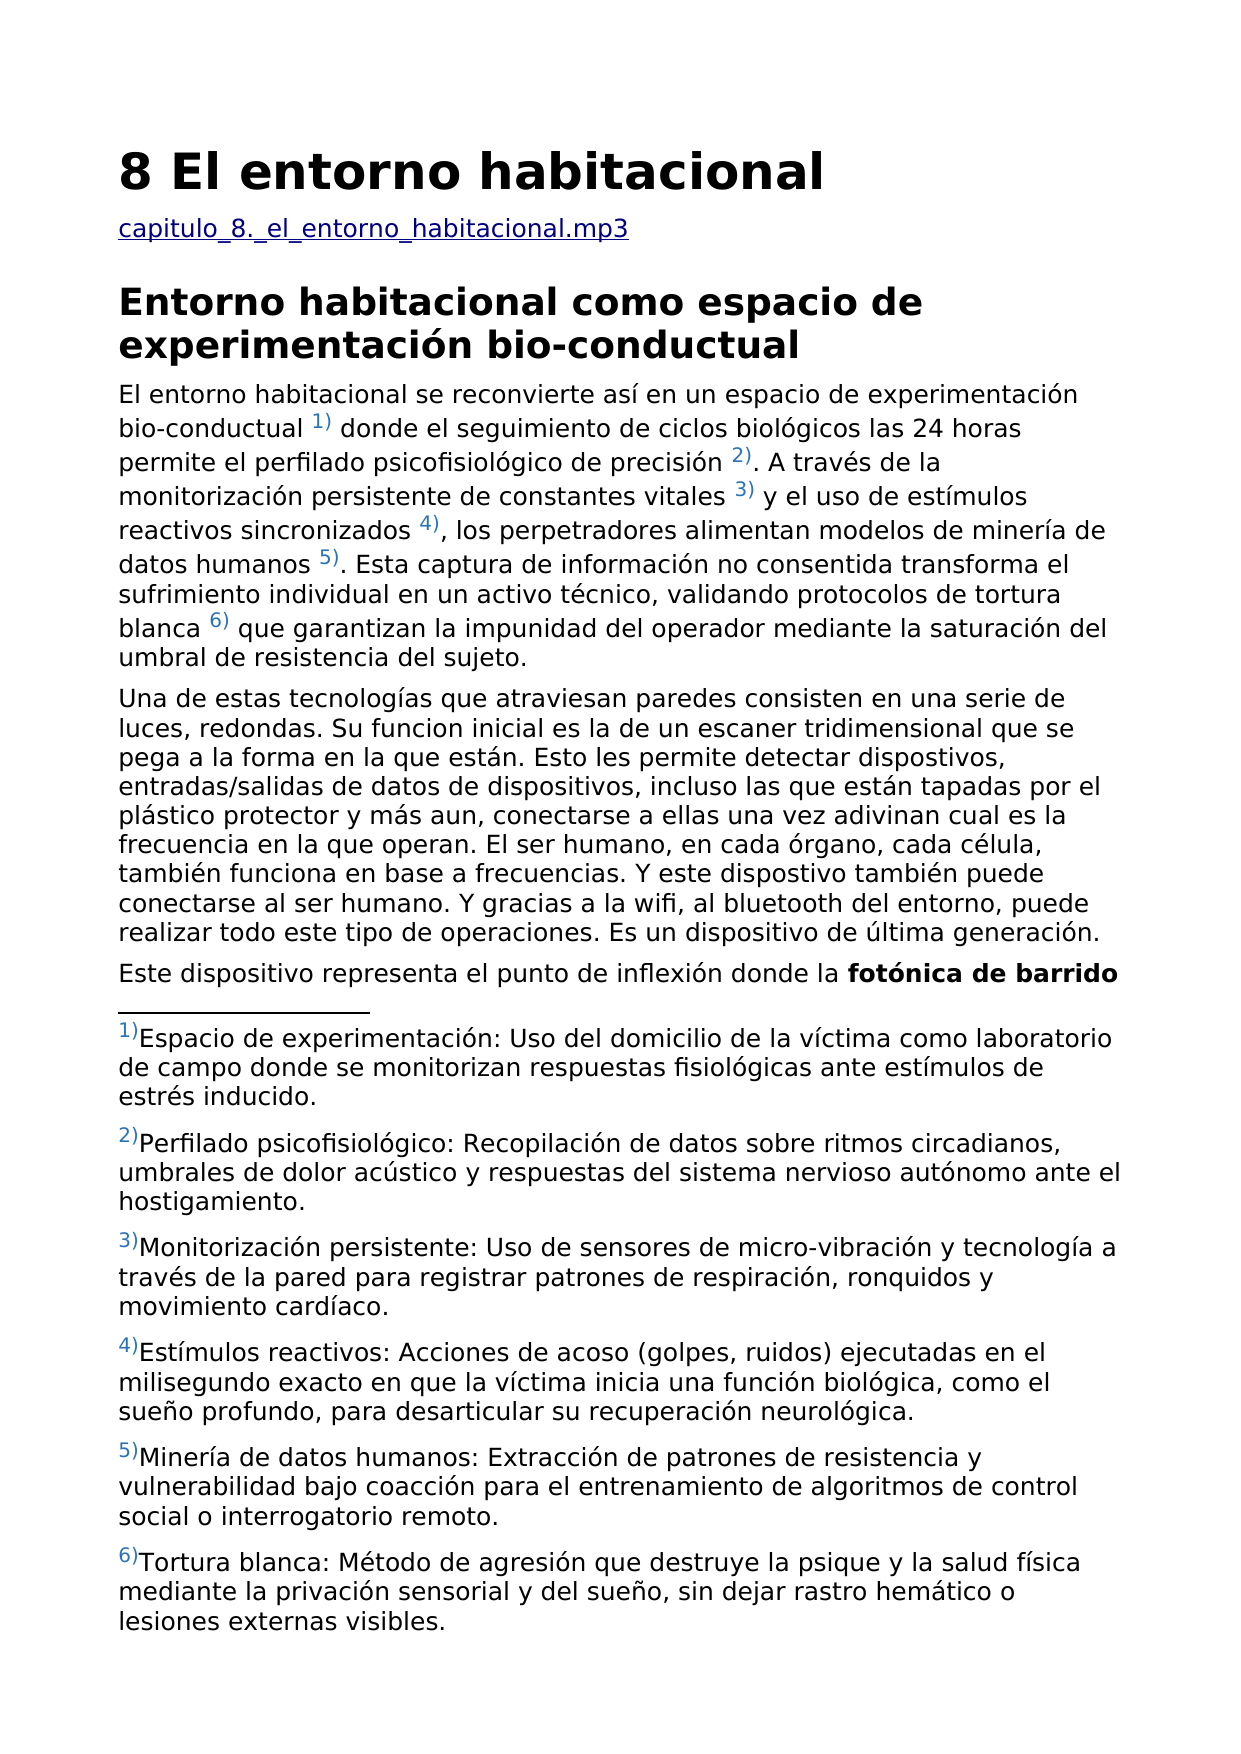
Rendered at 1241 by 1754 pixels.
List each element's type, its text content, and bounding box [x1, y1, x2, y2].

text Este dispositivo representa el punto de inflexión donde la fotónica de barrido [118, 960, 1122, 989]
text Perfilado psicofisiológico: Recopilación de datos sobre ritmos circadianos, umbrales de dolor acústico y respuestas del sistema nervioso autónomo ante el hostigamiento. [118, 1124, 1122, 1216]
text Tortura blanca: Método de agresión que destruye la psique y la salud física mediante la privación sensorial y del sueño, sin dejar rastro hemático o lesiones externas visibles. [118, 1543, 1122, 1636]
text Espacio de experimentación: Uso del domicilio de la víctima como laboratorio de campo donde se monitorizan respuestas fisiológicas ante estímulos de estrés inducido. [118, 1019, 1122, 1111]
text Una de estas tecnologías que atraviesan paredes consisten en una serie de luces, redondas. Su funcion inicial es la de un escaner tridimensional que se pega a la forma en la que están. Esto les permite detectar dispostivos, entradas/salidas de datos de dispositivos, incluso las que están tapadas por el plástico protector y más aun, conectarse a ellas una vez adivinan cual es la frecuencia en la que operan. El ser humano, en cada órgano, cada célula, también funciona en base a frecuencias. Y este dispostivo también puede conectarse al ser humano. Y gracias a la wifi, al bluetooth del entorno, puede realizar todo este tipo de operaciones. Es un dispositivo de última generación. [118, 685, 1122, 947]
subtitle Entorno habitacional como espacio de experimentación bio-conductual [118, 281, 1122, 368]
text Minería de datos humanos: Extracción de patrones de resistencia y vulnerabilidad bajo coacción para el entrenamiento de algoritmos de control social o interrogatorio remoto. [118, 1438, 1122, 1531]
text Estímulos reactivos: Acciones de acoso (golpes, ruidos) ejecutadas en el milisegundo exacto en que la víctima inicia una función biológica, como el sueño profundo, para desarticular su recuperación neurológica. [118, 1334, 1122, 1426]
text Monitorización persistente: Uso de sensores de micro-vibración y tecnología a través de la pared para registrar patrones de respiración, ronquidos y movimiento cardíaco. [118, 1229, 1122, 1321]
text capitulo_8._el_entorno_habitacional.mp3 [118, 214, 1122, 243]
text El entorno habitacional se reconvierte así en un espacio de experimentación bio-conductual donde el seguimiento de ciclos biológicos las 24 horas permite el perfilado psicofisiológico de precisión . A través de la monitorización persistente de constantes vitales y el uso de estímulos reactivos sincronizados , los perpetradores alimentan modelos de minería de datos humanos . Esta captura de información no consentida transforma el sufrimiento individual en un activo técnico, validando protocolos de tortura blanca que garantizan la impunidad del operador mediante la saturación del umbral de resistencia del sujeto. [118, 380, 1122, 672]
subtitle 8 El entorno habitacional [118, 143, 1122, 201]
